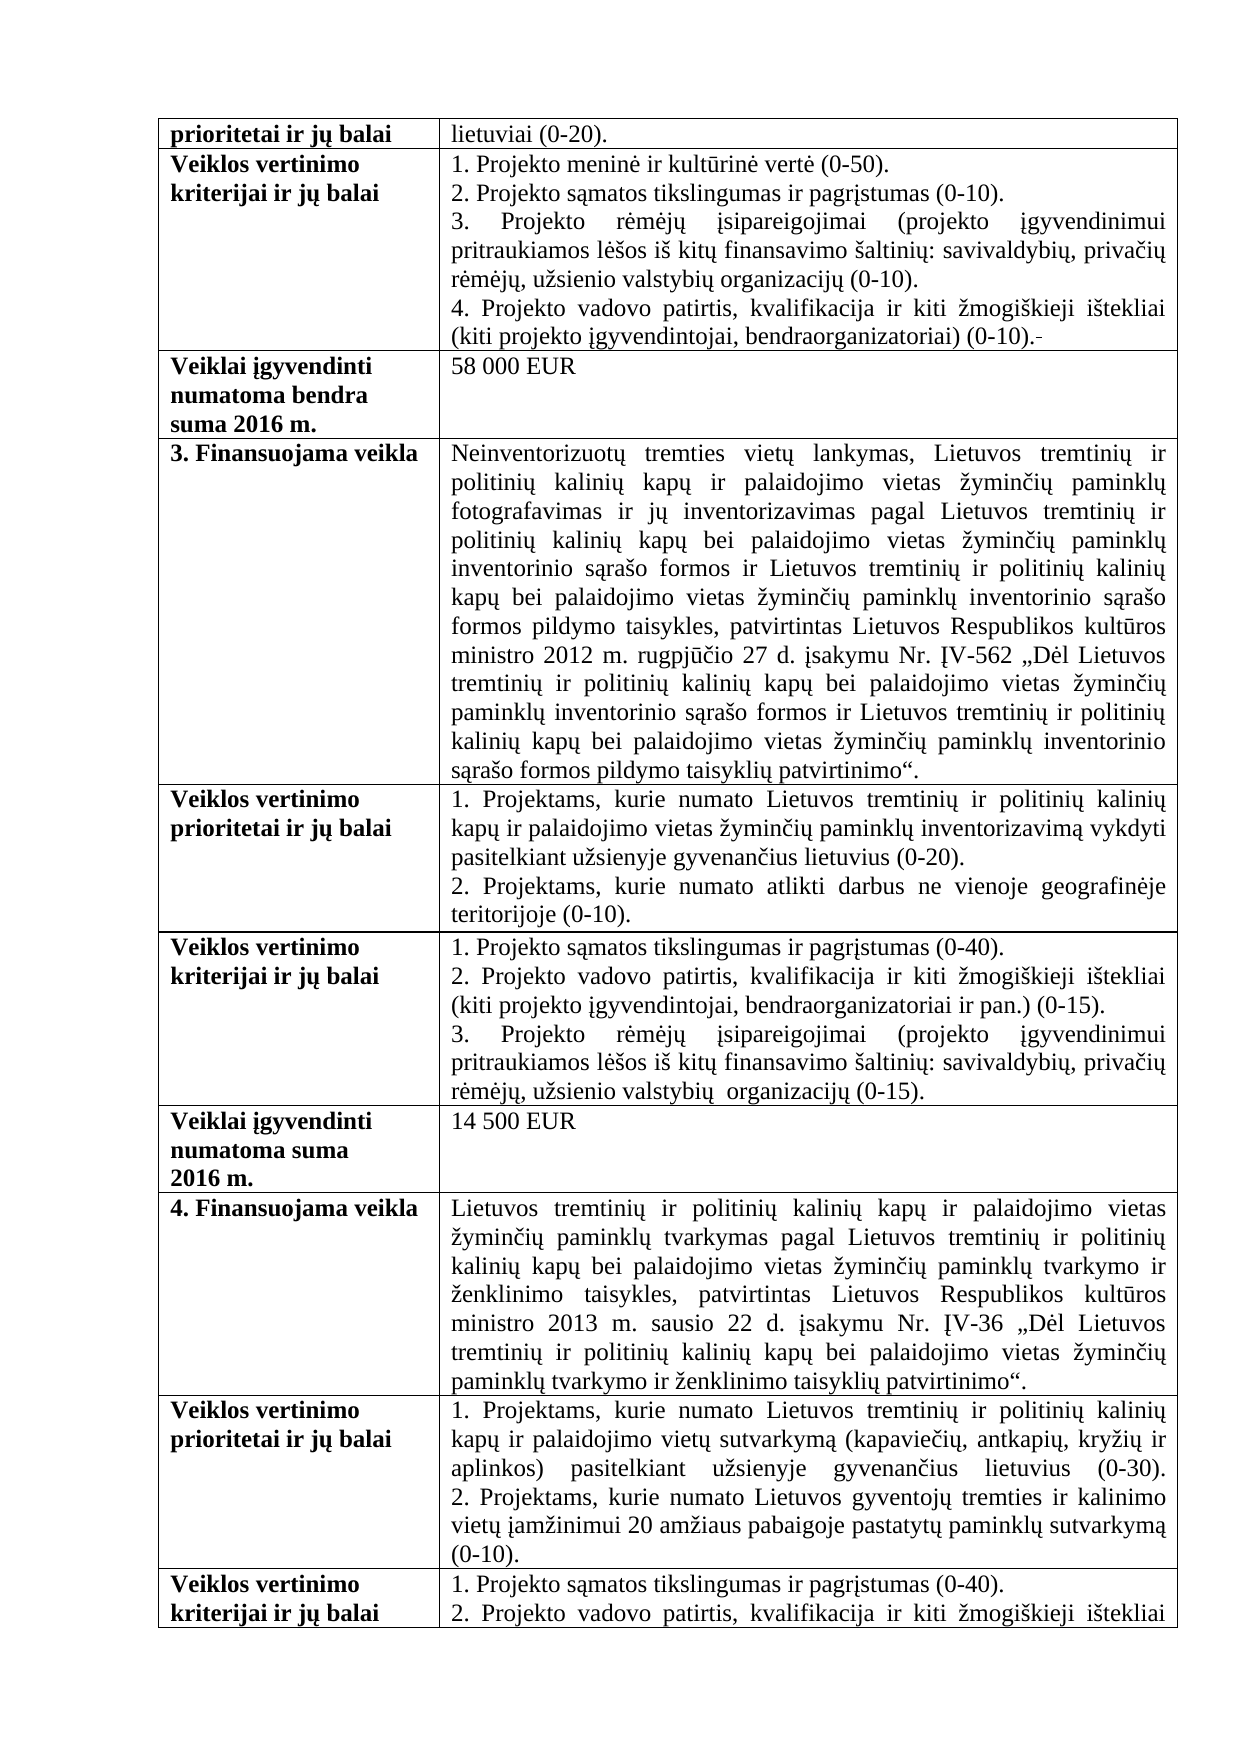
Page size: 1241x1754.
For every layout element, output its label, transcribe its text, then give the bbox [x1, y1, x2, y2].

table_cell 1. Projekto sąmatos tikslingumas ir pagrįstumas (0-40). 2. Projekto vadovo patirtis, kvalifikacija ir kiti žmogiškieji ištekliai [440, 1569, 1177, 1627]
table_cell 1. Projektams, kurie numato Lietuvos tremtinių ir politinių kalinių kapų ir palaidojimo vietų sutvarkymą (kapaviečių, antkapių, kryžių ir aplinkos) pasitelkiant užsienyje gyvenančius lietuvius (0-30). 2. Projektams, kurie numato Lietuvos gyventojų tremties ir kalinimo vietų įamžinimui 20 amžiaus pabaigoje pastatytų paminklų sutvarkymą (0-10). [440, 1396, 1177, 1568]
table_cell prioritetai ir jų balai [159, 119, 439, 148]
table_cell 1. Projekto meninė ir kultūrinė vertė (0-50). 2. Projekto sąmatos tikslingumas ir pagrįstumas (0-10). 3. Projekto rėmėjų įsipareigojimai (projekto įgyvendinimui pritraukiamos lėšos iš kitų finansavimo šaltinių: savivaldybių, privačių rėmėjų, užsienio valstybių organizacijų (0-10). 4. Projekto vadovo patirtis, kvalifikacija ir kiti žmogiškieji ištekliai (kiti projekto įgyvendintojai, bendraorganizatoriai) (0-10). [440, 149, 1177, 350]
table_cell 3. Finansuojama veikla [159, 439, 439, 783]
table_cell 4. Finansuojama veikla [159, 1193, 439, 1394]
table_cell 58 000 EUR [440, 351, 1177, 437]
table_cell Veiklos vertinimo kriterijai ir jų balai [159, 1569, 439, 1627]
table_cell 1. Projektams, kurie numato Lietuvos tremtinių ir politinių kalinių kapų ir palaidojimo vietas žyminčių paminklų inventorizavimą vykdyti pasitelkiant užsienyje gyvenančius lietuvius (0-20). 2. Projektams, kurie numato atlikti darbus ne vienoje geografinėje teritorijoje (0-10). [440, 785, 1177, 931]
table_cell Veiklai įgyvendinti numatoma bendra suma 2016 m. [159, 351, 439, 437]
table_cell 14 500 EUR [440, 1106, 1177, 1192]
table_cell Veiklos vertinimo prioritetai ir jų balai [159, 1396, 439, 1568]
table_cell lietuviai (0-20). [440, 119, 1177, 148]
table_cell Veiklos vertinimo prioritetai ir jų balai [159, 785, 439, 931]
table_cell 1. Projekto sąmatos tikslingumas ir pagrįstumas (0-40). 2. Projekto vadovo patirtis, kvalifikacija ir kiti žmogiškieji ištekliai (kiti projekto įgyvendintojai, bendraorganizatoriai ir pan.) (0-15). 3. Projekto rėmėjų įsipareigojimai (projekto įgyvendinimui pritraukiamos lėšos iš kitų finansavimo šaltinių: savivaldybių, privačių rėmėjų, užsienio valstybių organizacijų (0-15). [440, 933, 1177, 1105]
table_cell Neinventorizuotų tremties vietų lankymas, Lietuvos tremtinių ir politinių kalinių kapų ir palaidojimo vietas žyminčių paminklų fotografavimas ir jų inventorizavimas pagal Lietuvos tremtinių ir politinių kalinių kapų bei palaidojimo vietas žyminčių paminklų inventorinio sąrašo formos ir Lietuvos tremtinių ir politinių kalinių kapų bei palaidojimo vietas žyminčių paminklų inventorinio sąrašo formos pildymo taisykles, patvirtintas Lietuvos Respublikos kultūros ministro 2012 m. rugpjūčio 27 d. įsakymu Nr. ĮV-562 „Dėl Lietuvos tremtinių ir politinių kalinių kapų bei palaidojimo vietas žyminčių paminklų inventorinio sąrašo formos ir Lietuvos tremtinių ir politinių kalinių kapų bei palaidojimo vietas žyminčių paminklų inventorinio sąrašo formos pildymo taisyklių patvirtinimo“. [440, 439, 1177, 783]
table_cell Veiklos vertinimo kriterijai ir jų balai [159, 149, 439, 350]
table_cell Veiklai įgyvendinti numatoma suma 2016 m. [159, 1106, 439, 1192]
table_cell Lietuvos tremtinių ir politinių kalinių kapų ir palaidojimo vietas žyminčių paminklų tvarkymas pagal Lietuvos tremtinių ir politinių kalinių kapų bei palaidojimo vietas žyminčių paminklų tvarkymo ir ženklinimo taisykles, patvirtintas Lietuvos Respublikos kultūros ministro 2013 m. sausio 22 d. įsakymu Nr. ĮV-36 „Dėl Lietuvos tremtinių ir politinių kalinių kapų bei palaidojimo vietas žyminčių paminklų tvarkymo ir ženklinimo taisyklių patvirtinimo“. [440, 1193, 1177, 1394]
table_cell Veiklos vertinimo kriterijai ir jų balai [159, 933, 439, 1105]
